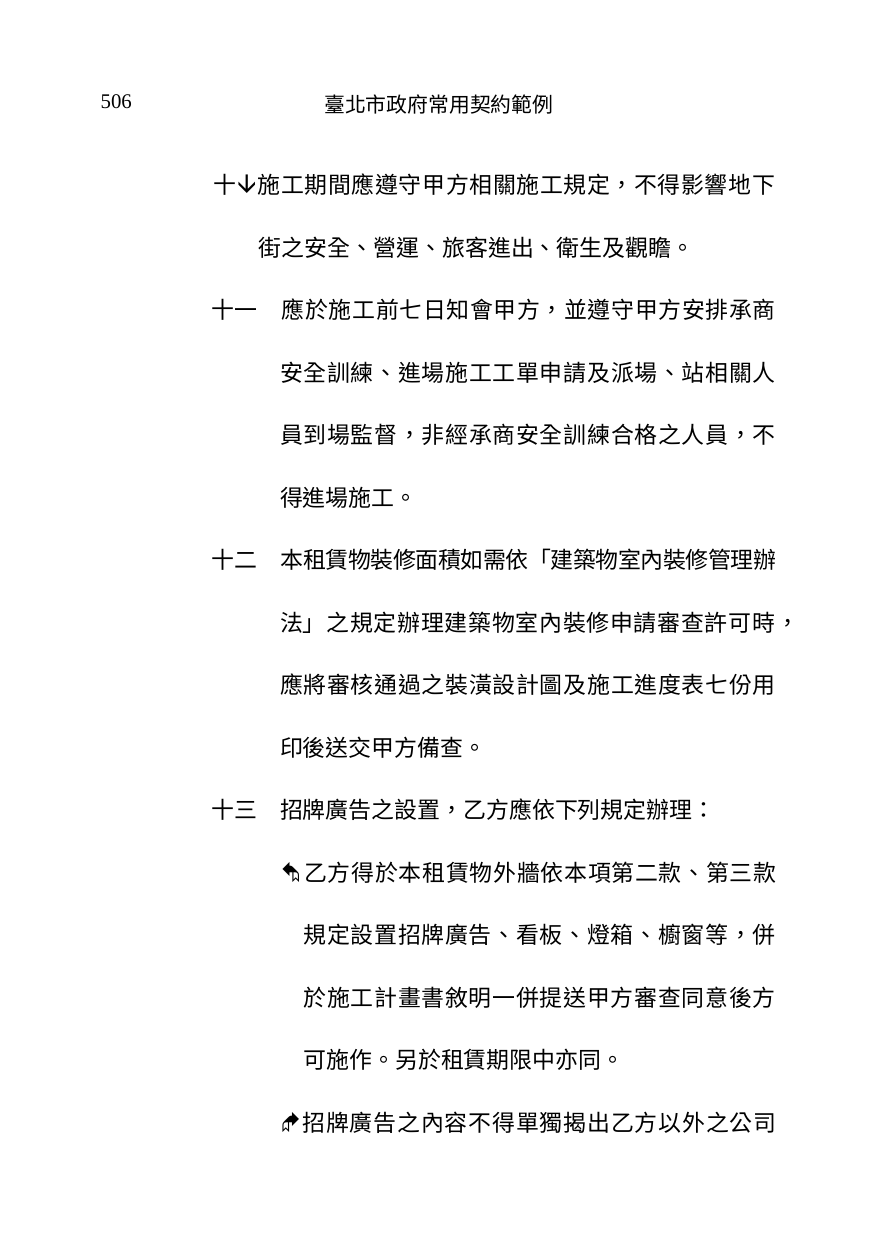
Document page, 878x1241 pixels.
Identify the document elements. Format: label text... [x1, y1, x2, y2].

text 十一 應於施工前七日知會甲方，並遵守甲方安排承商安全訓練、進場施工工單申請及派場、站相關人員到場監督，非經承商安全訓練合格之人員，不得進場施工。 [211, 267, 777, 517]
text 十三 招牌廣告之設置，乙方應依下列規定辦理： [211, 767, 777, 829]
text 招牌廣告之內容不得單獨揭出乙方以外之公司名稱。正面型招牌廣告之大小原則以門面正上方高度切齊天花板及左右寬度不得超出鐵捲門寬度為範圍，且不得刊登乙方以外之任何形式之商業廣告及促銷活動看板等。其側懸型招牌廣告之大小不得超過長五十公分、寬三十公分。 [280, 1079, 777, 1142]
text 十二 本租賃物裝修面積如需依「建築物室內裝修管理辦法」之規定辦理建築物室內裝修申請審查許可時，應將審核通過之裝潢設計圖及施工進度表七份用印後送交甲方備查。 [211, 517, 777, 767]
text 十施工期間應遵守甲方相關施工規定，不得影響地下街之安全、營運、旅客進出、衛生及觀瞻。 [213, 142, 777, 267]
text 乙方得於本租賃物外牆依本項第二款、第三款規定設置招牌廣告、看板、燈箱、櫥窗等，併於施工計畫書敘明一併提送甲方審查同意後方可施作。另於租賃期限中亦同。 [280, 829, 777, 1079]
